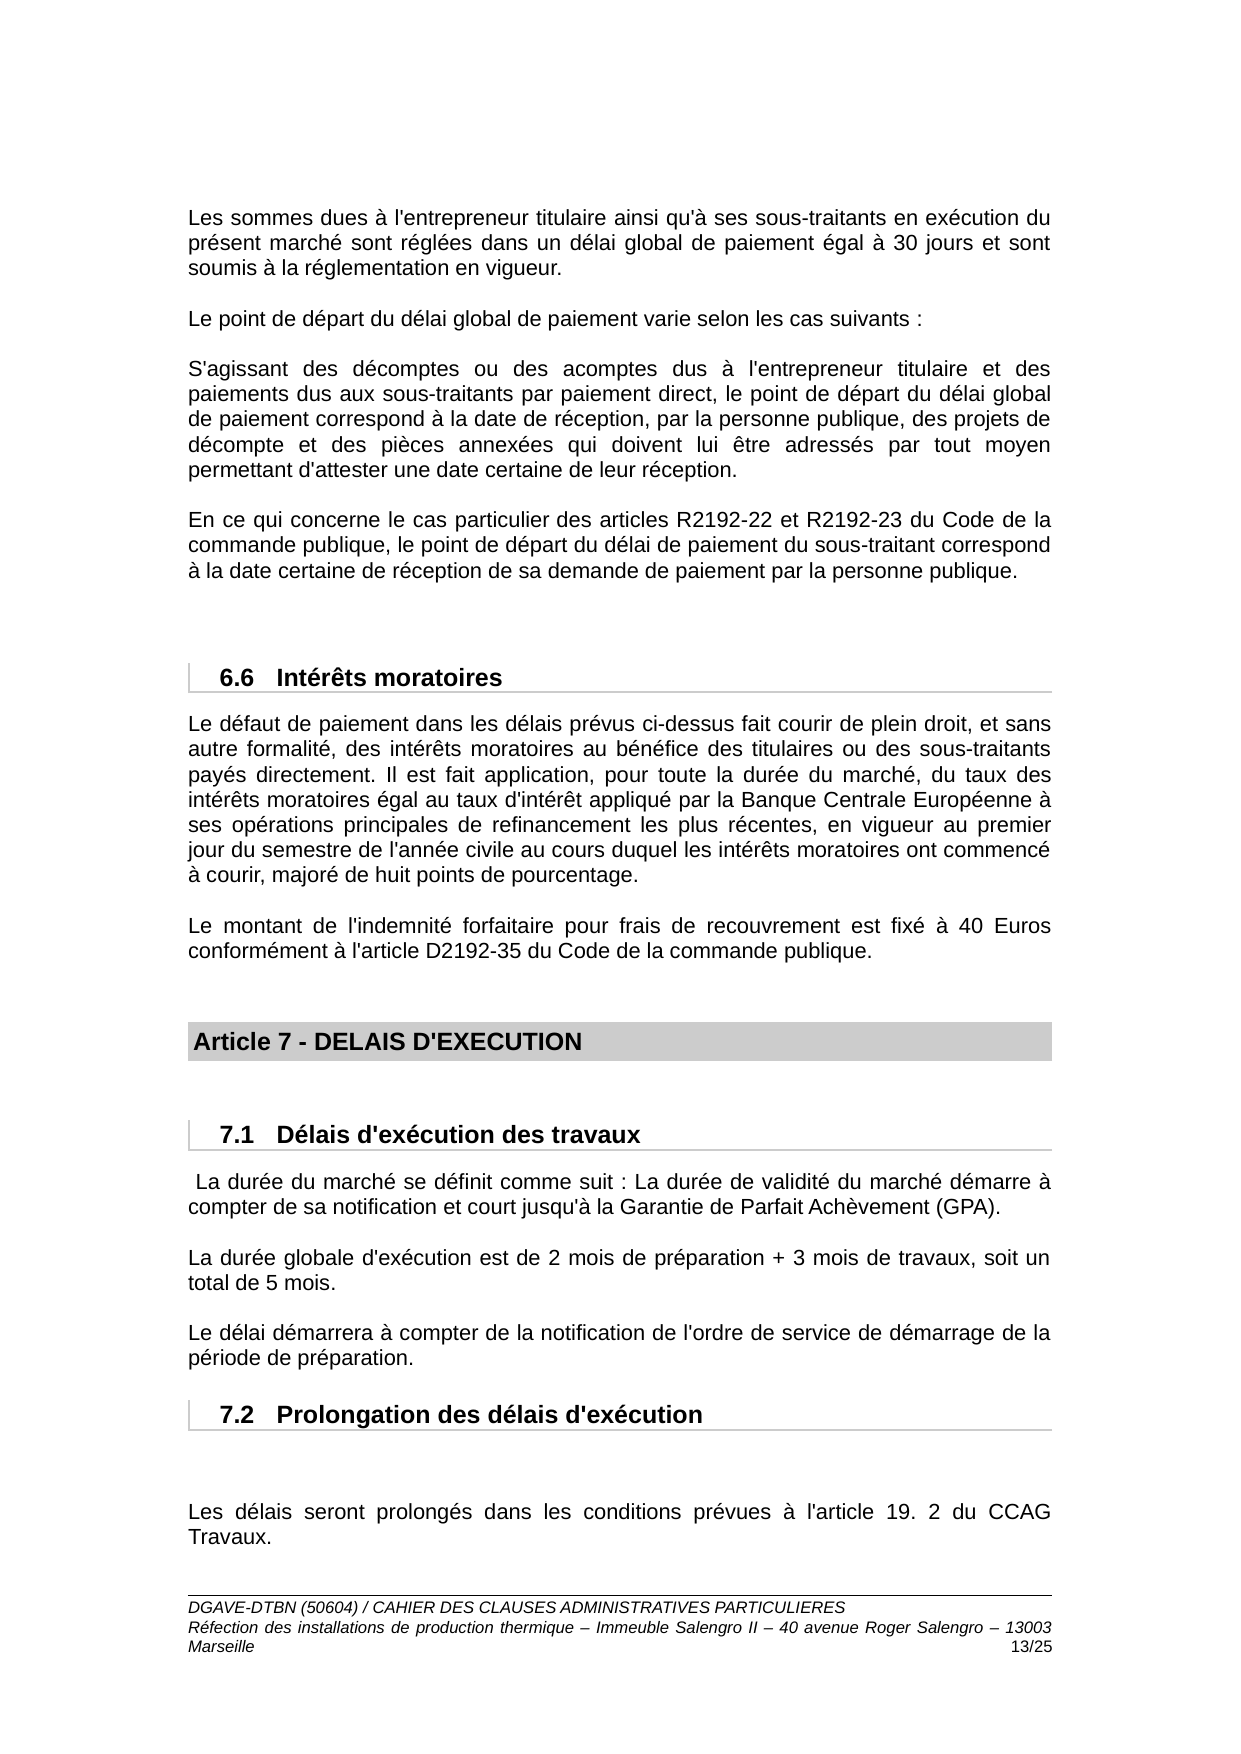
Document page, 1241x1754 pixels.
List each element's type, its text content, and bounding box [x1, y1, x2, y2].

subtitle Intérêts moratoires [190, 663, 1052, 691]
text S'agissant des décomptes ou des acomptes dus à l'entrepreneur titulaire et des paiements dus aux sous-traitants par paiement direct, le point de départ du délai global de paiement correspond à la date de réception, par la personne publique, des projets de décompte et des pièces annexées qui doivent lui être adressés par tout moyen permettant d'attester une date certaine de leur réception. [188, 356, 1052, 482]
subtitle Prolongation des délais d'exécution [190, 1400, 1052, 1429]
text La durée du marché se définit comme suit : La durée de validité du marché démarre à compter de sa notification et court jusqu'à la Garantie de Parfait Achèvement (GPA). [188, 1169, 1052, 1219]
text Le point de départ du délai global de paiement varie selon les cas suivants : [188, 305, 1052, 331]
text La durée globale d'exécution est de 2 mois de préparation + 3 mois de travaux, soit un total de 5 mois. [188, 1244, 1052, 1295]
subtitle DELAIS D'EXECUTION [190, 1025, 1050, 1059]
subtitle Délais d'exécution des travaux [190, 1120, 1052, 1149]
text Les sommes dues à l'entrepreneur titulaire ainsi qu'à ses sous-traitants en exécution du présent marché sont réglées dans un délai global de paiement égal à 30 jours et sont soumis à la réglementation en vigueur. [188, 204, 1052, 280]
text Le défaut de paiement dans les délais prévus ci-dessus fait courir de plein droit, et sans autre formalité, des intérêts moratoires au bénéfice des titulaires ou des sous-traitants payés directement. Il est fait application, pour toute la durée du marché, du taux des intérêts moratoires égal au taux d'intérêt appliqué par la Banque Centrale Européenne à ses opérations principales de refinancement les plus récentes, en vigueur au premier jour du semestre de l'année civile au cours duquel les intérêts moratoires ont commencé à courir, majoré de huit points de pourcentage. [188, 711, 1052, 888]
text Les délais seront prolongés dans les conditions prévues à l'article 19. 2 du CCAG Travaux. [188, 1499, 1052, 1549]
text Le montant de l'indemnité forfaitaire pour frais de recouvrement est fixé à 40 Euros conformément à l'article D2192-35 du Code de la commande publique. [188, 913, 1052, 963]
text Le délai démarrera à compter de la notification de l'ordre de service de démarrage de la période de préparation. [188, 1320, 1052, 1370]
text En ce qui concerne le cas particulier des articles R2192-22 et R2192-23 du Code de la commande publique, le point de départ du délai de paiement du sous-traitant correspond à la date certaine de réception de sa demande de paiement par la personne publique. [188, 507, 1052, 583]
